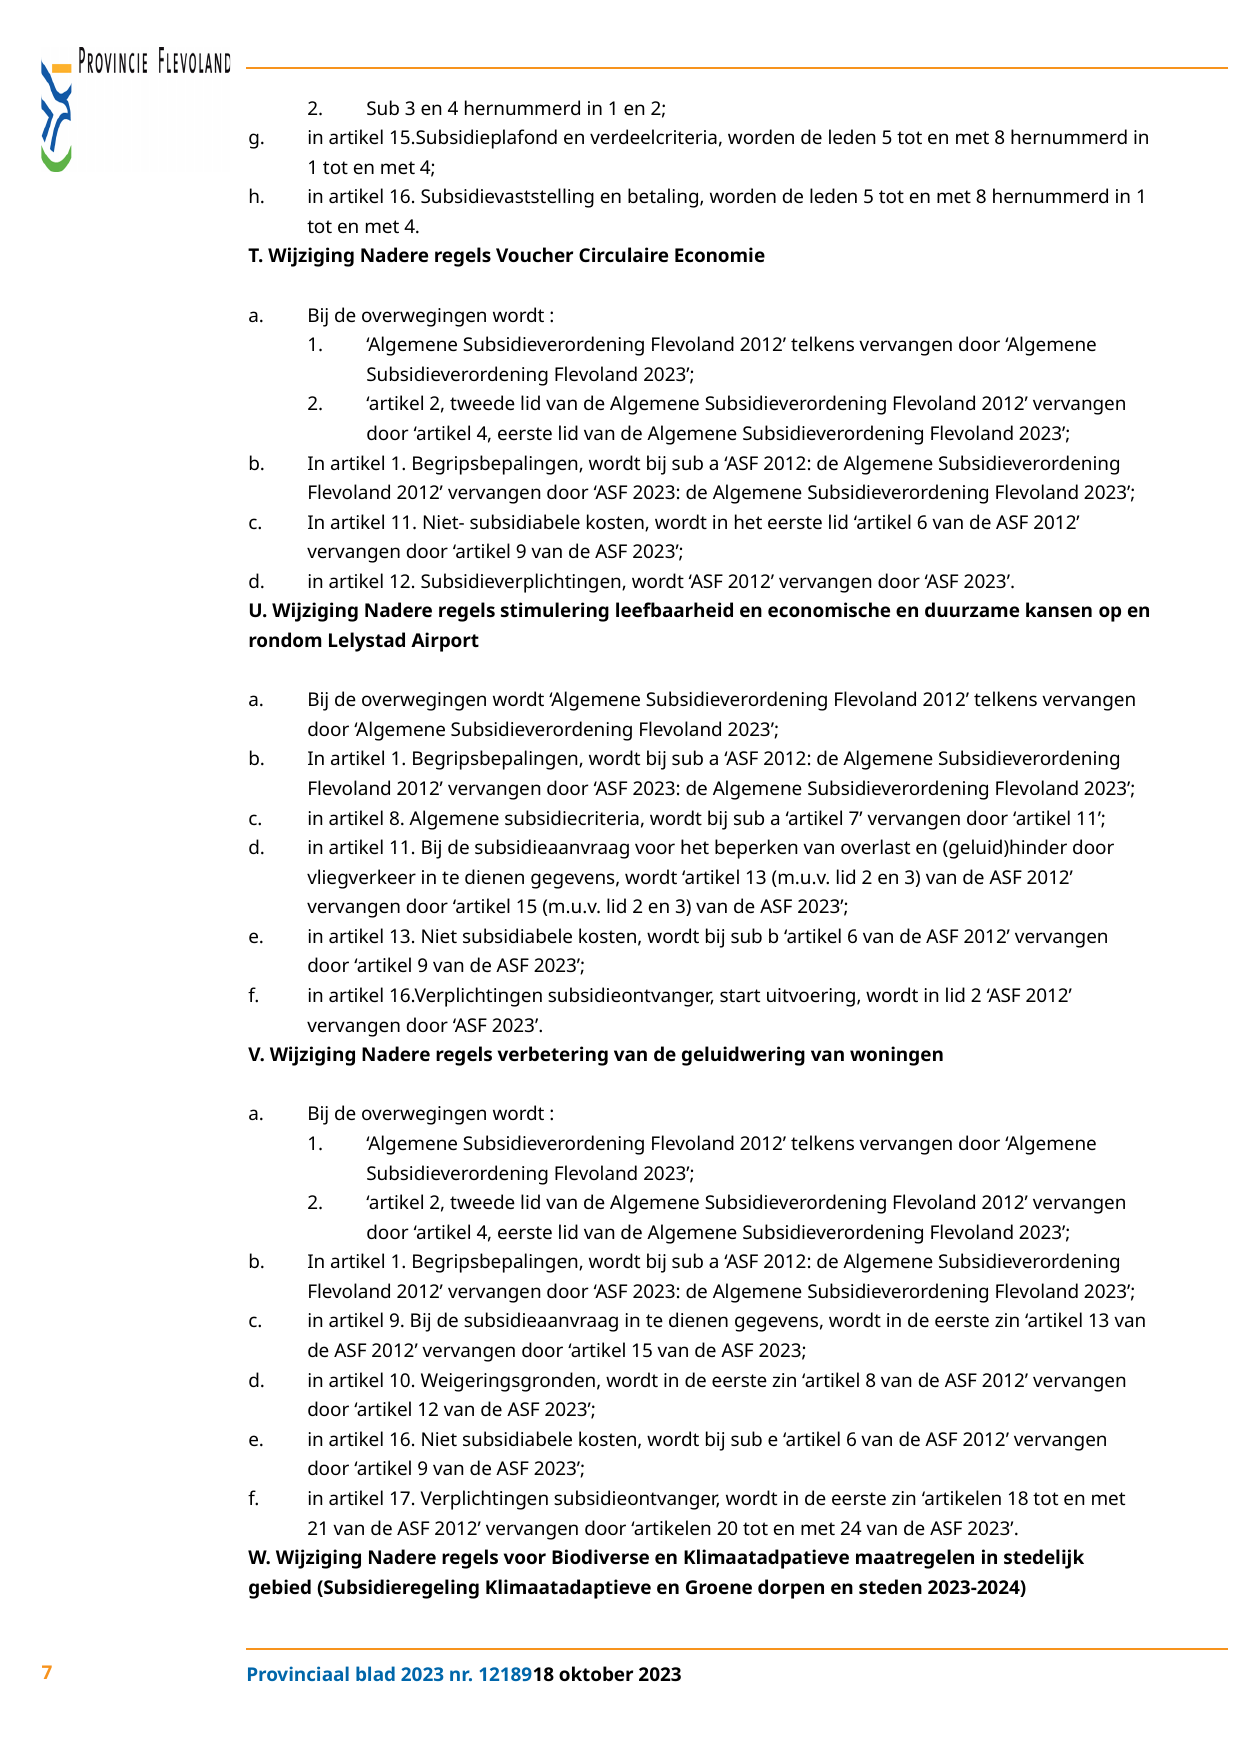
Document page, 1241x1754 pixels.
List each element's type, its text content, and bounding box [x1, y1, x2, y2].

list in artikel 16. Niet subsidiabele kosten, wordt bij sub e ‘artikel 6 van de ASF 2012’ vervangen door ‘artikel 9 van de ASF 2023’; [248, 1426, 1152, 1481]
list in artikel 15.Subsidieplafond en verdeelcriteria, worden de leden 5 tot en met 8 hernummerd in 1 tot en met 4; [248, 124, 1152, 180]
list In artikel 1. Begripsbepalingen, wordt bij sub a ‘ASF 2012: de Algemene Subsidieverordening Flevoland 2012’ vervangen door ‘ASF 2023: de Algemene Subsidieverordening Flevoland 2023’; [248, 746, 1152, 801]
text W. Wijziging Nadere regels voor Biodiverse en Klimaatadpatieve maatregelen in stedelijk gebied (Subsidieregeling Klimaatadaptieve en Groene dorpen en steden 2023-2024) [248, 1544, 1152, 1600]
list Bij de overwegingen wordt ‘Algemene Subsidieverordening Flevoland 2012’ telkens vervangen door ‘Algemene Subsidieverordening Flevoland 2023’; [248, 686, 1152, 742]
list in artikel 8. Algemene subsidiecriteria, wordt bij sub a ‘artikel 7’ vervangen door ‘artikel 11’; [248, 805, 1152, 831]
list Sub 3 en 4 hernummerd in 1 en 2; [307, 95, 1152, 121]
list ‘Algemene Subsidieverordening Flevoland 2012’ telkens vervangen door ‘Algemene Subsidieverordening Flevoland 2023’; [307, 1130, 1152, 1186]
list in artikel 16. Subsidievaststelling en betaling, worden de leden 5 tot en met 8 hernummerd in 1 tot en met 4. [248, 183, 1152, 239]
text V. Wijziging Nadere regels verbetering van de geluidwering van woningen [248, 1041, 1152, 1067]
list in artikel 17. Verplichtingen subsidieontvanger, wordt in de eerste zin ‘artikelen 18 tot en met 21 van de ASF 2012’ vervangen door ‘artikelen 20 tot en met 24 van de ASF 2023’. [248, 1485, 1152, 1541]
text U. Wijziging Nadere regels stimulering leefbaarheid en economische en duurzame kansen op en rondom Lelystad Airport [248, 598, 1152, 653]
list in artikel 9. Bij de subsidieaanvraag in te dienen gegevens, wordt in de eerste zin ‘artikel 13 van de ASF 2012’ vervangen door ‘artikel 15 van de ASF 2023; [248, 1308, 1152, 1363]
list ‘artikel 2, tweede lid van de Algemene Subsidieverordening Flevoland 2012’ vervangen door ‘artikel 4, eerste lid van de Algemene Subsidieverordening Flevoland 2023’; [307, 391, 1152, 446]
list in artikel 11. Bij de subsidieaanvraag voor het beperken van overlast en (geluid)hinder door vliegverkeer in te dienen gegevens, wordt ‘artikel 13 (m.u.v. lid 2 en 3) van de ASF 2012’ vervangen door ‘artikel 15 (m.u.v. lid 2 en 3) van de ASF 2023’; [248, 834, 1152, 919]
list in artikel 16.Verplichtingen subsidieontvanger, start uitvoering, wordt in lid 2 ‘ASF 2012’ vervangen door ‘ASF 2023’. [248, 982, 1152, 1038]
list In artikel 1. Begripsbepalingen, wordt bij sub a ‘ASF 2012: de Algemene Subsidieverordening Flevoland 2012’ vervangen door ‘ASF 2023: de Algemene Subsidieverordening Flevoland 2023’; [248, 1248, 1152, 1304]
list in artikel 12. Subsidieverplichtingen, wordt ‘ASF 2012’ vervangen door ‘ASF 2023’. [248, 568, 1152, 594]
list In artikel 1. Begripsbepalingen, wordt bij sub a ‘ASF 2012: de Algemene Subsidieverordening Flevoland 2012’ vervangen door ‘ASF 2023: de Algemene Subsidieverordening Flevoland 2023’; [248, 450, 1152, 505]
list Bij de overwegingen wordt : [248, 302, 1152, 328]
list ‘artikel 2, tweede lid van de Algemene Subsidieverordening Flevoland 2012’ vervangen door ‘artikel 4, eerste lid van de Algemene Subsidieverordening Flevoland 2023’; [307, 1189, 1152, 1245]
picture [41, 47, 231, 172]
list ‘Algemene Subsidieverordening Flevoland 2012’ telkens vervangen door ‘Algemene Subsidieverordening Flevoland 2023’; [307, 331, 1152, 387]
text T. Wijziging Nadere regels Voucher Circulaire Economie [248, 243, 1152, 268]
list in artikel 10. Weigeringsgronden, wordt in de eerste zin ‘artikel 8 van de ASF 2012’ vervangen door ‘artikel 12 van de ASF 2023’; [248, 1367, 1152, 1422]
list Bij de overwegingen wordt : [248, 1101, 1152, 1126]
list In artikel 11. Niet- subsidiabele kosten, wordt in het eerste lid ‘artikel 6 van de ASF 2012’ vervangen door ‘artikel 9 van de ASF 2023’; [248, 509, 1152, 564]
list in artikel 13. Niet subsidiabele kosten, wordt bij sub b ‘artikel 6 van de ASF 2012’ vervangen door ‘artikel 9 van de ASF 2023’; [248, 923, 1152, 978]
